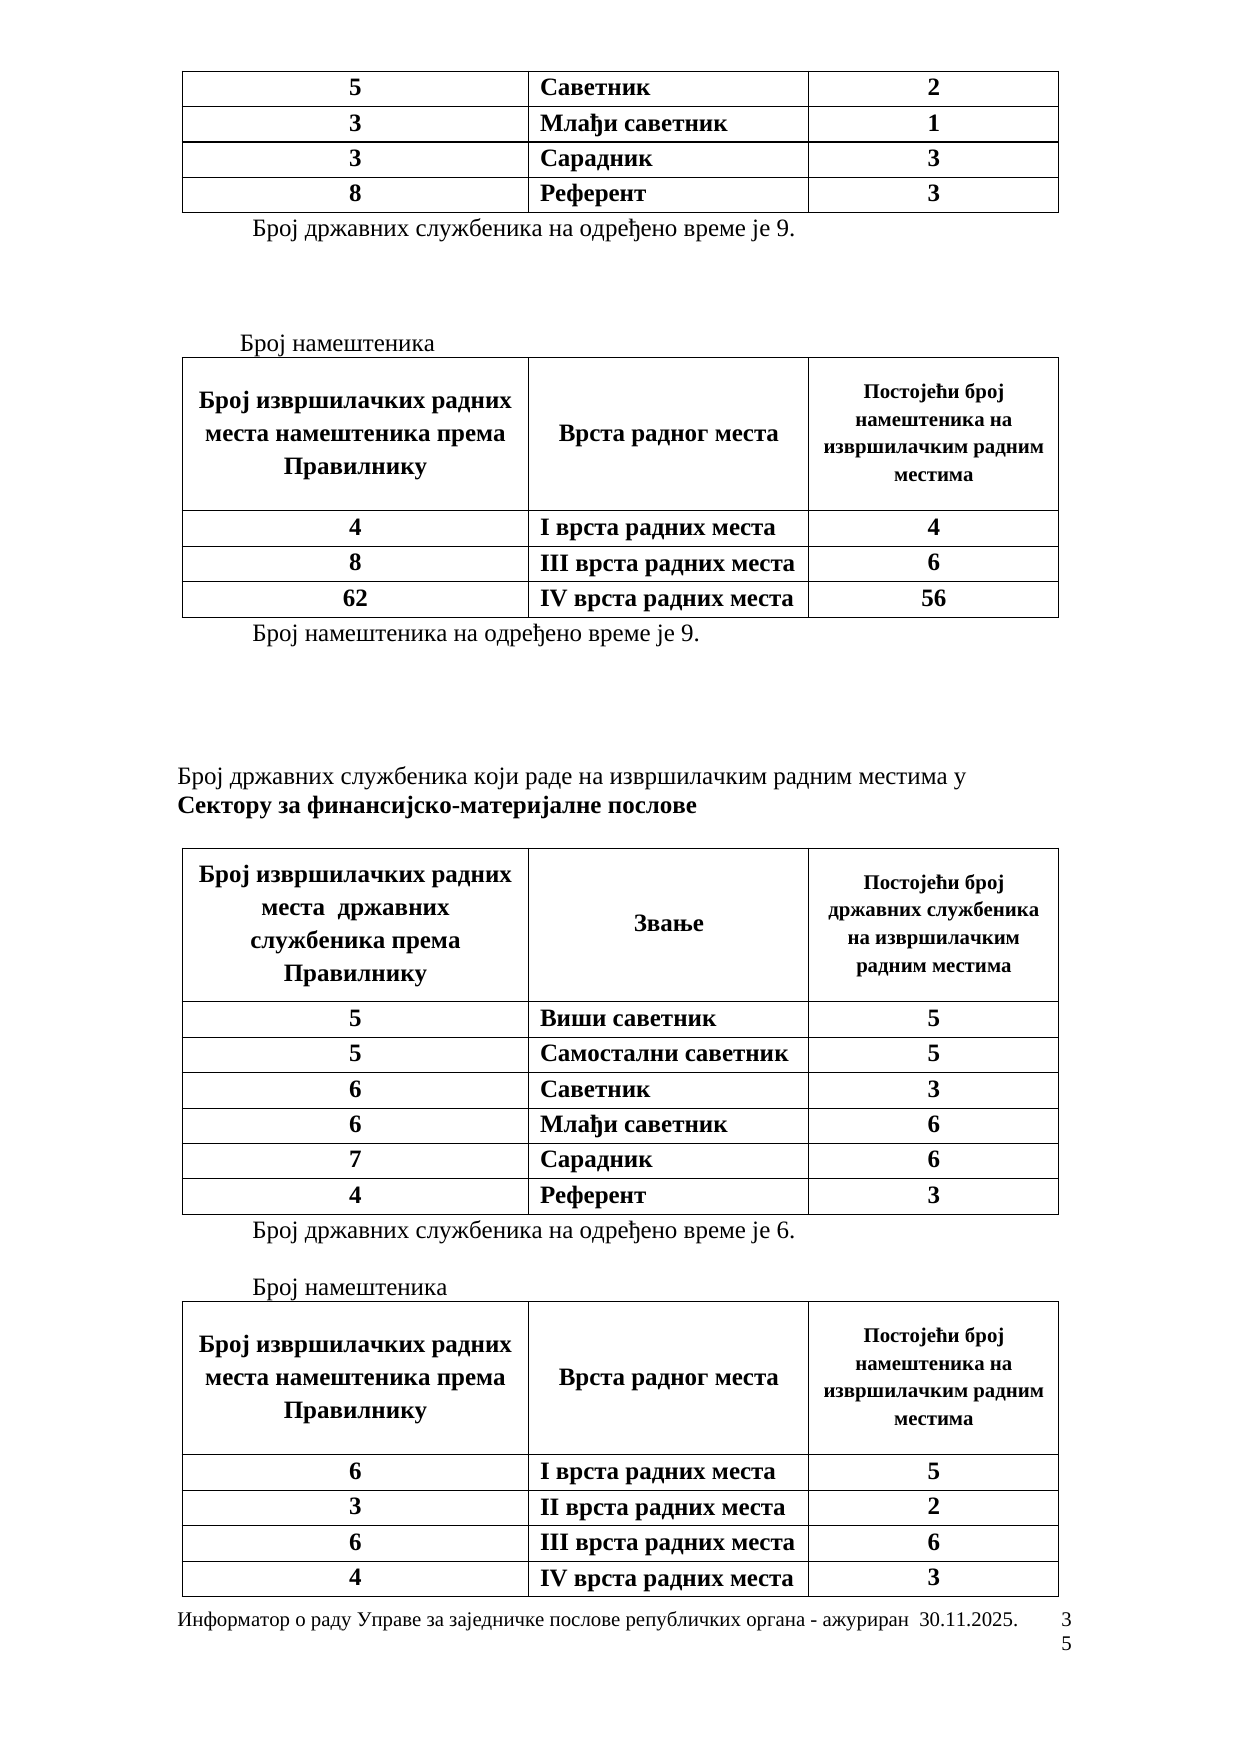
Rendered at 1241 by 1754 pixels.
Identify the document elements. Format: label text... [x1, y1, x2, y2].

table_cell 6 [809, 1144, 1058, 1178]
table_cell 5 [809, 1002, 1058, 1037]
table_cell Сарадник [529, 1144, 808, 1178]
table_header Број извршилачких радних места намештеника према Правилнику [183, 1302, 528, 1454]
table_cell III врста радних места [529, 547, 808, 581]
table_cell 3 [809, 178, 1058, 212]
text Број државних службеника на одређено време је 6. [177, 1215, 1063, 1243]
table_cell 6 [183, 1109, 528, 1143]
table_cell 3 [183, 1491, 528, 1525]
table_cell 4 [809, 511, 1058, 546]
table_header Постојећи број намештеника на извршилачким радним местима [809, 1302, 1058, 1454]
table_header Постојећи број намештеника на извршилачким радним местима [809, 358, 1058, 510]
text Број државних службеника који раде на извршилачким радним местима у [177, 761, 1063, 790]
table_header Звање [529, 849, 808, 1001]
text Сектору за финансијско-материјалне послове [177, 790, 1063, 819]
table_cell 5 [809, 1038, 1058, 1072]
table_cell 8 [183, 178, 528, 212]
table_cell I врста радних места [529, 511, 808, 546]
table_cell 5 [809, 1455, 1058, 1490]
table_header Постојећи број државних службеника на извршилачким радним местима [809, 849, 1058, 1001]
text Број државних службеника на одређено време је 9. [177, 213, 1063, 242]
table_cell I врста радних места [529, 1455, 808, 1490]
table_cell II врста радних места [529, 1491, 808, 1525]
table_cell 6 [183, 1455, 528, 1490]
table_cell III врста радних места [529, 1526, 808, 1561]
table_cell Референт [529, 178, 808, 212]
table_cell 5 [183, 1002, 528, 1037]
table_cell 3 [809, 1179, 1058, 1214]
table_cell 6 [183, 1073, 528, 1107]
table_cell 5 [183, 1038, 528, 1072]
table_cell IV врста радних места [529, 582, 808, 617]
table_cell 6 [809, 1109, 1058, 1143]
table_cell 6 [809, 1526, 1058, 1561]
table_cell 3 [183, 107, 528, 141]
table_cell 5 [183, 72, 528, 106]
table_cell 1 [809, 107, 1058, 141]
table_cell Самостални саветник [529, 1038, 808, 1072]
table_cell Саветник [529, 1073, 808, 1107]
table_cell Саветник [529, 72, 808, 106]
table_cell 3 [183, 143, 528, 177]
table_cell 3 [809, 143, 1058, 177]
table_cell 62 [183, 582, 528, 617]
table_cell 3 [809, 1073, 1058, 1107]
table_cell Млађи саветник [529, 107, 808, 141]
text Број намештеника [177, 328, 1063, 357]
table_cell 6 [809, 547, 1058, 581]
table_cell Виши саветник [529, 1002, 808, 1037]
table_cell Сарадник [529, 143, 808, 177]
table_cell 2 [809, 72, 1058, 106]
table_cell 7 [183, 1144, 528, 1178]
table_cell Млађи саветник [529, 1109, 808, 1143]
table_cell 56 [809, 582, 1058, 617]
table_cell 4 [183, 511, 528, 546]
table_cell 3 [809, 1562, 1058, 1596]
table_cell 2 [809, 1491, 1058, 1525]
table_cell Референт [529, 1179, 808, 1214]
table_cell 6 [183, 1526, 528, 1561]
table_header Врста радног места [529, 1302, 808, 1454]
table_cell IV врста радних места [529, 1562, 808, 1596]
table_cell 4 [183, 1562, 528, 1596]
table_header Врста радног места [529, 358, 808, 510]
table_header Број извршилачких радних места државних службеника према Правилнику [183, 849, 528, 1001]
table_cell 8 [183, 547, 528, 581]
text Број намештеника на одређено време је 9. [177, 618, 1063, 646]
table_cell 4 [183, 1179, 528, 1214]
table_header Број извршилачких радних места намештеника према Правилнику [183, 358, 528, 510]
text Број намештеника [177, 1272, 1063, 1301]
